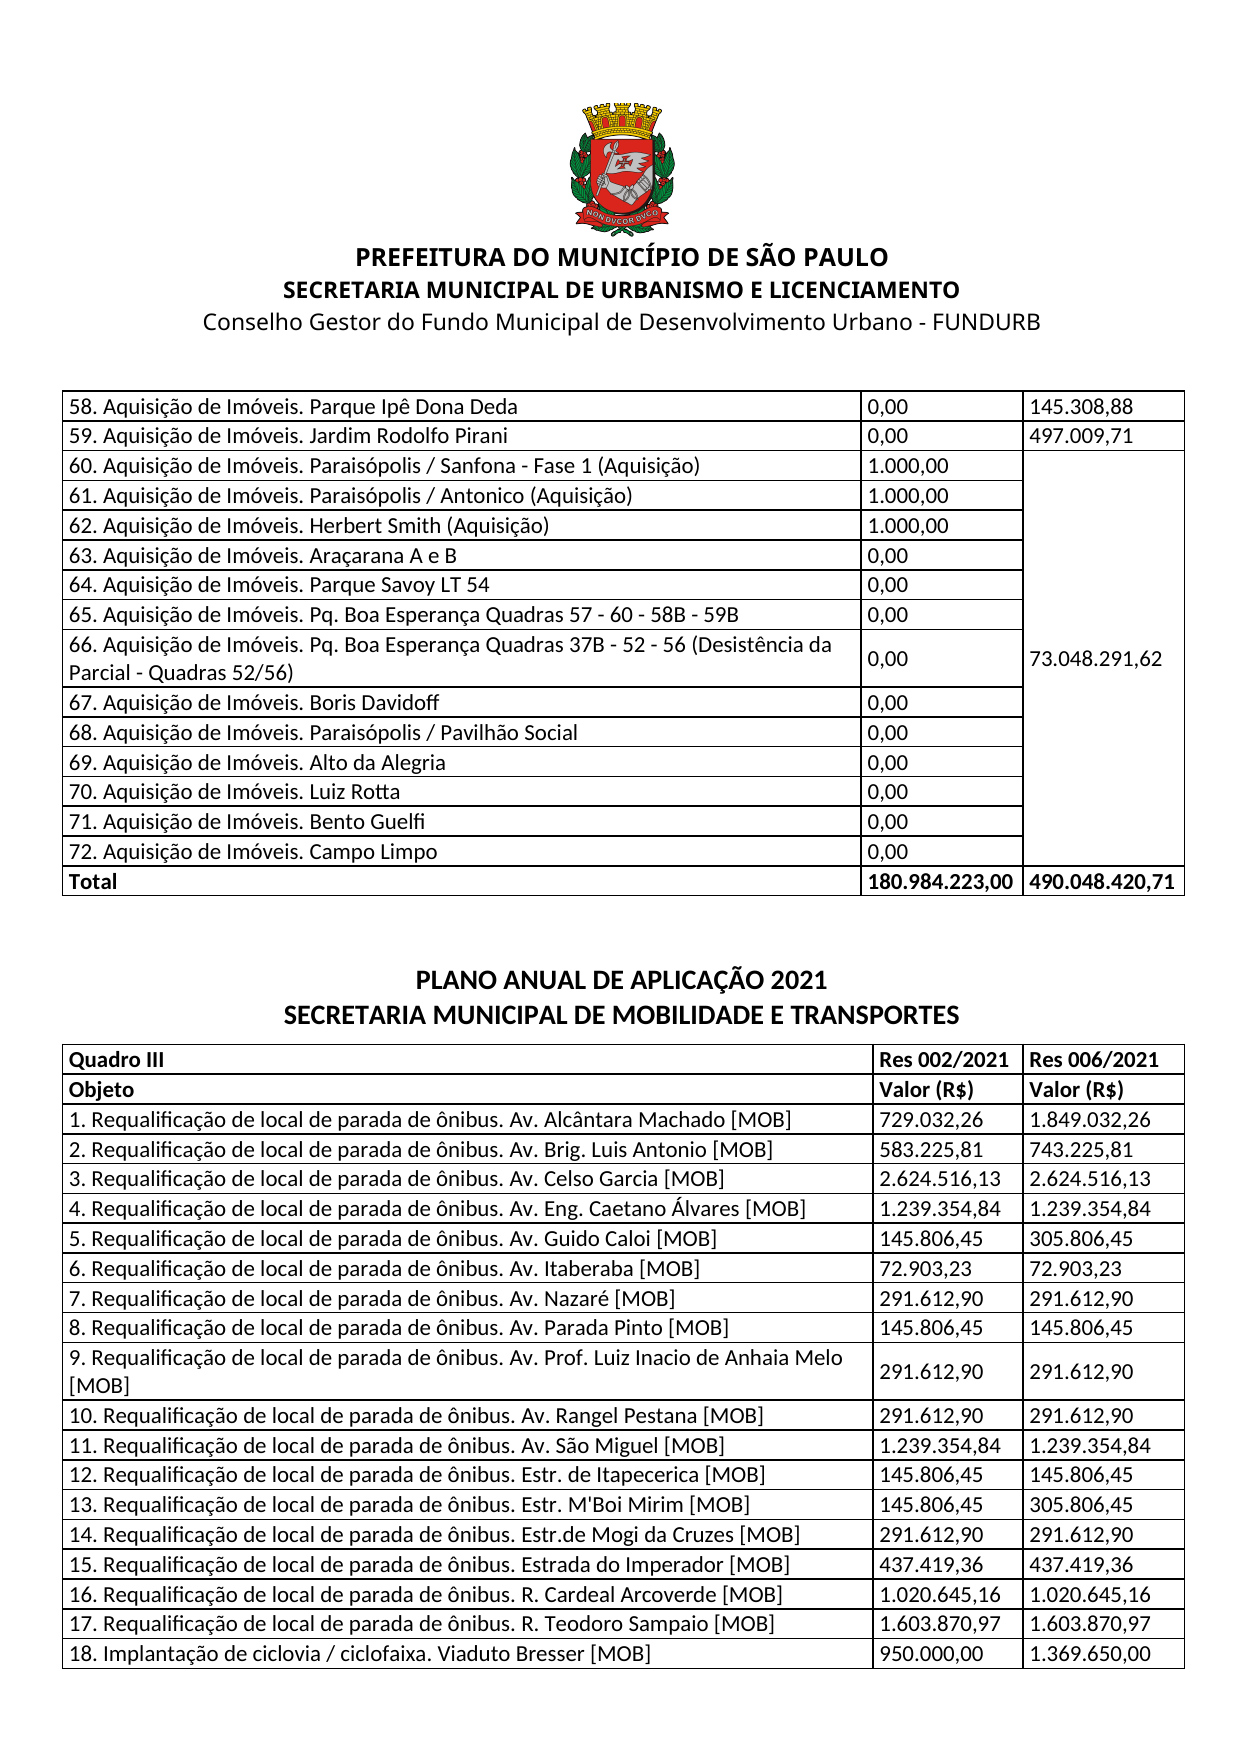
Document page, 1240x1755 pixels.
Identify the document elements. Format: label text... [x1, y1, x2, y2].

table_cell 145.308,88 [1024, 392, 1184, 420]
table_cell 1.603.870,97 [874, 1610, 1022, 1638]
table_cell 729.032,26 [874, 1105, 1022, 1133]
table_cell 4. Requalificação de local de parada de ônibus. Av. Eng. Caetano Álvares [MOB] [63, 1194, 872, 1222]
table_cell 0,00 [862, 747, 1022, 776]
table_cell 0,00 [862, 600, 1022, 628]
table_cell 0,00 [862, 688, 1022, 716]
table_cell 291.612,90 [1024, 1343, 1184, 1399]
table_cell 291.612,90 [1024, 1401, 1184, 1429]
table_cell 64. Aquisição de Imóveis. Parque Savoy LT 54 [63, 571, 860, 599]
table_cell Valor (R$) [874, 1075, 1022, 1103]
table_cell 72.903,23 [1024, 1254, 1184, 1282]
table_cell 0,00 [862, 392, 1022, 420]
table_cell 17. Requalificação de local de parada de ônibus. R. Teodoro Sampaio [MOB] [63, 1610, 872, 1638]
table_cell 1.849.032,26 [1024, 1105, 1184, 1133]
table_cell 291.612,90 [1024, 1520, 1184, 1548]
table_cell 73.048.291,62 [1024, 451, 1184, 865]
table_cell 0,00 [862, 718, 1022, 746]
table_cell 1.000,00 [862, 511, 1022, 539]
table_cell 0,00 [862, 807, 1022, 835]
table_cell 11. Requalificação de local de parada de ônibus. Av. São Miguel [MOB] [63, 1431, 872, 1459]
table_cell 13. Requalificação de local de parada de ônibus. Estr. M'Boi Mirim [MOB] [63, 1490, 872, 1518]
table_cell 6. Requalificação de local de parada de ônibus. Av. Itaberaba [MOB] [63, 1254, 872, 1282]
table_cell 62. Aquisição de Imóveis. Herbert Smith (Aquisição) [63, 511, 860, 539]
table_cell 15. Requalificação de local de parada de ônibus. Estrada do Imperador [MOB] [63, 1550, 872, 1578]
table_cell 0,00 [862, 837, 1022, 865]
table_cell 12. Requalificação de local de parada de ônibus. Estr. de Itapecerica [MOB] [63, 1461, 872, 1489]
table_cell 0,00 [862, 541, 1022, 569]
table_cell 1.239.354,84 [1024, 1431, 1184, 1459]
table_cell 291.612,90 [874, 1343, 1022, 1399]
table_cell 180.984.223,00 [862, 867, 1022, 895]
table_cell 0,00 [862, 571, 1022, 599]
table_cell 583.225,81 [874, 1135, 1022, 1163]
table_cell 291.612,90 [874, 1283, 1022, 1312]
table_cell 145.806,45 [874, 1224, 1022, 1252]
table_cell 145.806,45 [874, 1490, 1022, 1518]
table_cell 63. Aquisição de Imóveis. Araçarana A e B [63, 541, 860, 569]
table_cell Objeto [63, 1075, 872, 1103]
table_cell 14. Requalificação de local de parada de ônibus. Estr.de Mogi da Cruzes [MOB] [63, 1520, 872, 1548]
text PLANO ANUAL DE APLICAÇÃO 2021 ​SECRETARIA MUNICIPAL DE MOBILIDADE E TRANSPORTES [75, 962, 1169, 1031]
table_cell 305.806,45 [1024, 1490, 1184, 1518]
table_cell 67. Aquisição de Imóveis. Boris Davidoff [63, 688, 860, 716]
table_cell 8. Requalificação de local de parada de ônibus. Av. Parada Pinto [MOB] [63, 1313, 872, 1341]
table_cell 145.806,45 [874, 1461, 1022, 1489]
table_cell 60. Aquisição de Imóveis. Paraisópolis / Sanfona - Fase 1 (Aquisição) [63, 451, 860, 479]
table_cell 1. Requalificação de local de parada de ônibus. Av. Alcântara Machado [MOB] [63, 1105, 872, 1133]
table_cell 1.000,00 [862, 451, 1022, 479]
table_cell 16. Requalificação de local de parada de ônibus. R. Cardeal Arcoverde [MOB] [63, 1580, 872, 1608]
table_header Quadro III [63, 1045, 872, 1073]
table_cell 65. Aquisição de Imóveis. Pq. Boa Esperança Quadras 57 - 60 - 58B - 59B [63, 600, 860, 628]
table_cell 743.225,81 [1024, 1135, 1184, 1163]
table_cell 291.612,90 [1024, 1283, 1184, 1312]
table_cell 145.806,45 [874, 1313, 1022, 1341]
table_cell 1.239.354,84 [1024, 1194, 1184, 1222]
table_cell 0,00 [862, 777, 1022, 805]
table_cell 145.806,45 [1024, 1313, 1184, 1341]
table_cell 490.048.420,71 [1024, 867, 1184, 895]
table_cell 497.009,71 [1024, 422, 1184, 450]
table_cell 1.000,00 [862, 481, 1022, 509]
table_cell 1.020.645,16 [1024, 1580, 1184, 1608]
table_cell 70. Aquisição de Imóveis. Luiz Rotta [63, 777, 860, 805]
table_cell Valor (R$) [1024, 1075, 1184, 1103]
table_cell Total [63, 867, 860, 895]
table_cell 145.806,45 [1024, 1461, 1184, 1489]
table_cell 0,00 [862, 422, 1022, 450]
table_cell 69. Aquisição de Imóveis. Alto da Alegria [63, 747, 860, 776]
table_cell 437.419,36 [1024, 1550, 1184, 1578]
table_cell 58. Aquisição de Imóveis. Parque Ipê Dona Deda [63, 392, 860, 420]
table_cell 1.020.645,16 [874, 1580, 1022, 1608]
table_cell 66. Aquisição de Imóveis. Pq. Boa Esperança Quadras 37B - 52 - 56 (Desistência da Parcial - Quadras 52/56) [63, 630, 860, 686]
table_cell 9. Requalificação de local de parada de ônibus. Av. Prof. Luiz Inacio de Anhaia Melo [MOB] [63, 1343, 872, 1399]
table_cell 61. Aquisição de Imóveis. Paraisópolis / Antonico (Aquisição) [63, 481, 860, 509]
table_cell 1.603.870,97 [1024, 1610, 1184, 1638]
table_cell 2.624.516,13 [874, 1164, 1022, 1192]
table_cell 3. Requalificação de local de parada de ônibus. Av. Celso Garcia [MOB] [63, 1164, 872, 1192]
table_cell 72.903,23 [874, 1254, 1022, 1282]
table_cell 7. Requalificação de local de parada de ônibus. Av. Nazaré [MOB] [63, 1283, 872, 1312]
table_cell 437.419,36 [874, 1550, 1022, 1578]
table_cell 291.612,90 [874, 1520, 1022, 1548]
table_cell 0,00 [862, 630, 1022, 686]
table_cell 10. Requalificação de local de parada de ônibus. Av. Rangel Pestana [MOB] [63, 1401, 872, 1429]
table_header Res 002/2021 [874, 1045, 1022, 1073]
table_cell 291.612,90 [874, 1401, 1022, 1429]
table_cell 68. Aquisição de Imóveis. Paraisópolis / Pavilhão Social [63, 718, 860, 746]
table_cell 72. Aquisição de Imóveis. Campo Limpo [63, 837, 860, 865]
table_cell 2.624.516,13 [1024, 1164, 1184, 1192]
table_cell 18. Implantação de ciclovia / ciclofaixa. Viaduto Bresser [MOB] [63, 1639, 872, 1667]
table_cell 59. Aquisição de Imóveis. Jardim Rodolfo Pirani [63, 422, 860, 450]
table_cell 305.806,45 [1024, 1224, 1184, 1252]
table_header Res 006/2021 [1024, 1045, 1184, 1073]
table_cell 5. Requalificação de local de parada de ônibus. Av. Guido Caloi [MOB] [63, 1224, 872, 1252]
table_cell 1.369.650,00 [1024, 1639, 1184, 1667]
table_cell 1.239.354,84 [874, 1431, 1022, 1459]
table_cell 2. Requalificação de local de parada de ônibus. Av. Brig. Luis Antonio [MOB] [63, 1135, 872, 1163]
table_cell 71. Aquisição de Imóveis. Bento Guelfi [63, 807, 860, 835]
table_cell 950.000,00 [874, 1639, 1022, 1667]
table_cell 1.239.354,84 [874, 1194, 1022, 1222]
